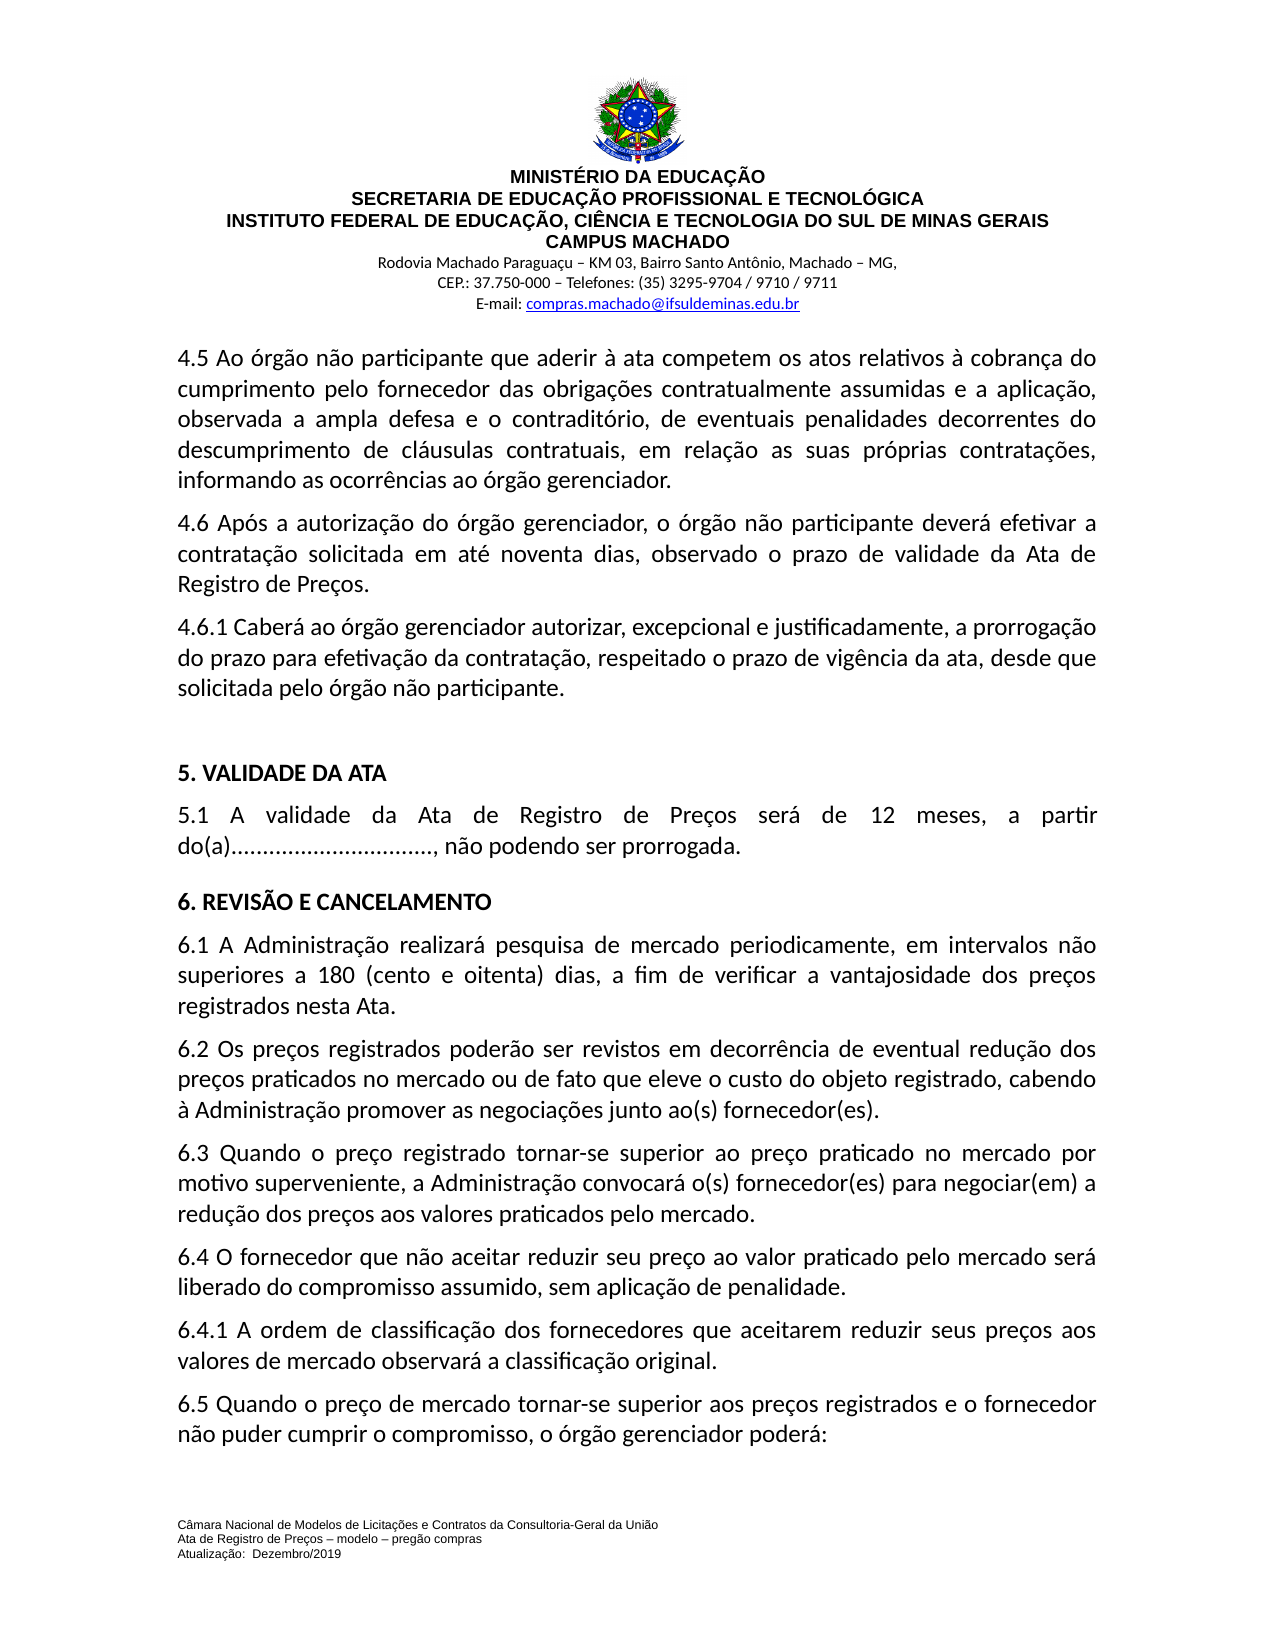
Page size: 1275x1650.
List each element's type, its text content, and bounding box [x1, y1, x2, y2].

picture [588, 75, 687, 165]
list 5. VALIDADE DA ATA [177, 757, 1098, 787]
list 5.1 A validade da Ata de Registro de Preços será de 12 meses, a partir do(a)................................, não podendo ser prorrogada. [177, 800, 1098, 861]
list 6.3 Quando o preço registrado tornar-se superior ao preço praticado no mercado por motivo superveniente, a Administração convocará o(s) fornecedor(es) para negociar(em) a redução dos preços aos valores praticados pelo mercado. [177, 1137, 1098, 1228]
list 6.4 O fornecedor que não aceitar reduzir seu preço ao valor praticado pelo mercado será liberado do compromisso assumido, sem aplicação de penalidade. [177, 1241, 1098, 1302]
list 4.5 Ao órgão não participante que aderir à ata competem os atos relativos à cobrança do cumprimento pelo fornecedor das obrigações contratualmente assumidas e a aplicação, observada a ampla defesa e o contraditório, de eventuais penalidades decorrentes do descumprimento de cláusulas contratuais, em relação as suas próprias contratações, informando as ocorrências ao órgão gerenciador. [177, 342, 1098, 495]
list 6. REVISÃO E CANCELAMENTO [177, 886, 1101, 916]
list 6.1 A Administração realizará pesquisa de mercado periodicamente, em intervalos não superiores a 180 (cento e oitenta) dias, a fim de verificar a vantajosidade dos preços registrados nesta Ata. [177, 929, 1098, 1020]
list 6.2 Os preços registrados poderão ser revistos em decorrência de eventual redução dos preços praticados no mercado ou de fato que eleve o custo do objeto registrado, cabendo à Administração promover as negociações junto ao(s) fornecedor(es). [177, 1033, 1098, 1124]
list 6.5 Quando o preço de mercado tornar-se superior aos preços registrados e o fornecedor não puder cumprir o compromisso, o órgão gerenciador poderá: [177, 1388, 1098, 1449]
list 4.6 Após a autorização do órgão gerenciador, o órgão não participante deverá efetivar a contratação solicitada em até noventa dias, observado o prazo de validade da Ata de Registro de Preços. [177, 507, 1098, 599]
list 6.4.1 A ordem de classificação dos fornecedores que aceitarem reduzir seus preços aos valores de mercado observará a classificação original. [177, 1314, 1098, 1376]
list 4.6.1 Caberá ao órgão gerenciador autorizar, excepcional e justificadamente, a prorrogação do prazo para efetivação da contratação, respeitado o prazo de vigência da ata, desde que solicitada pelo órgão não participante. [177, 611, 1098, 703]
